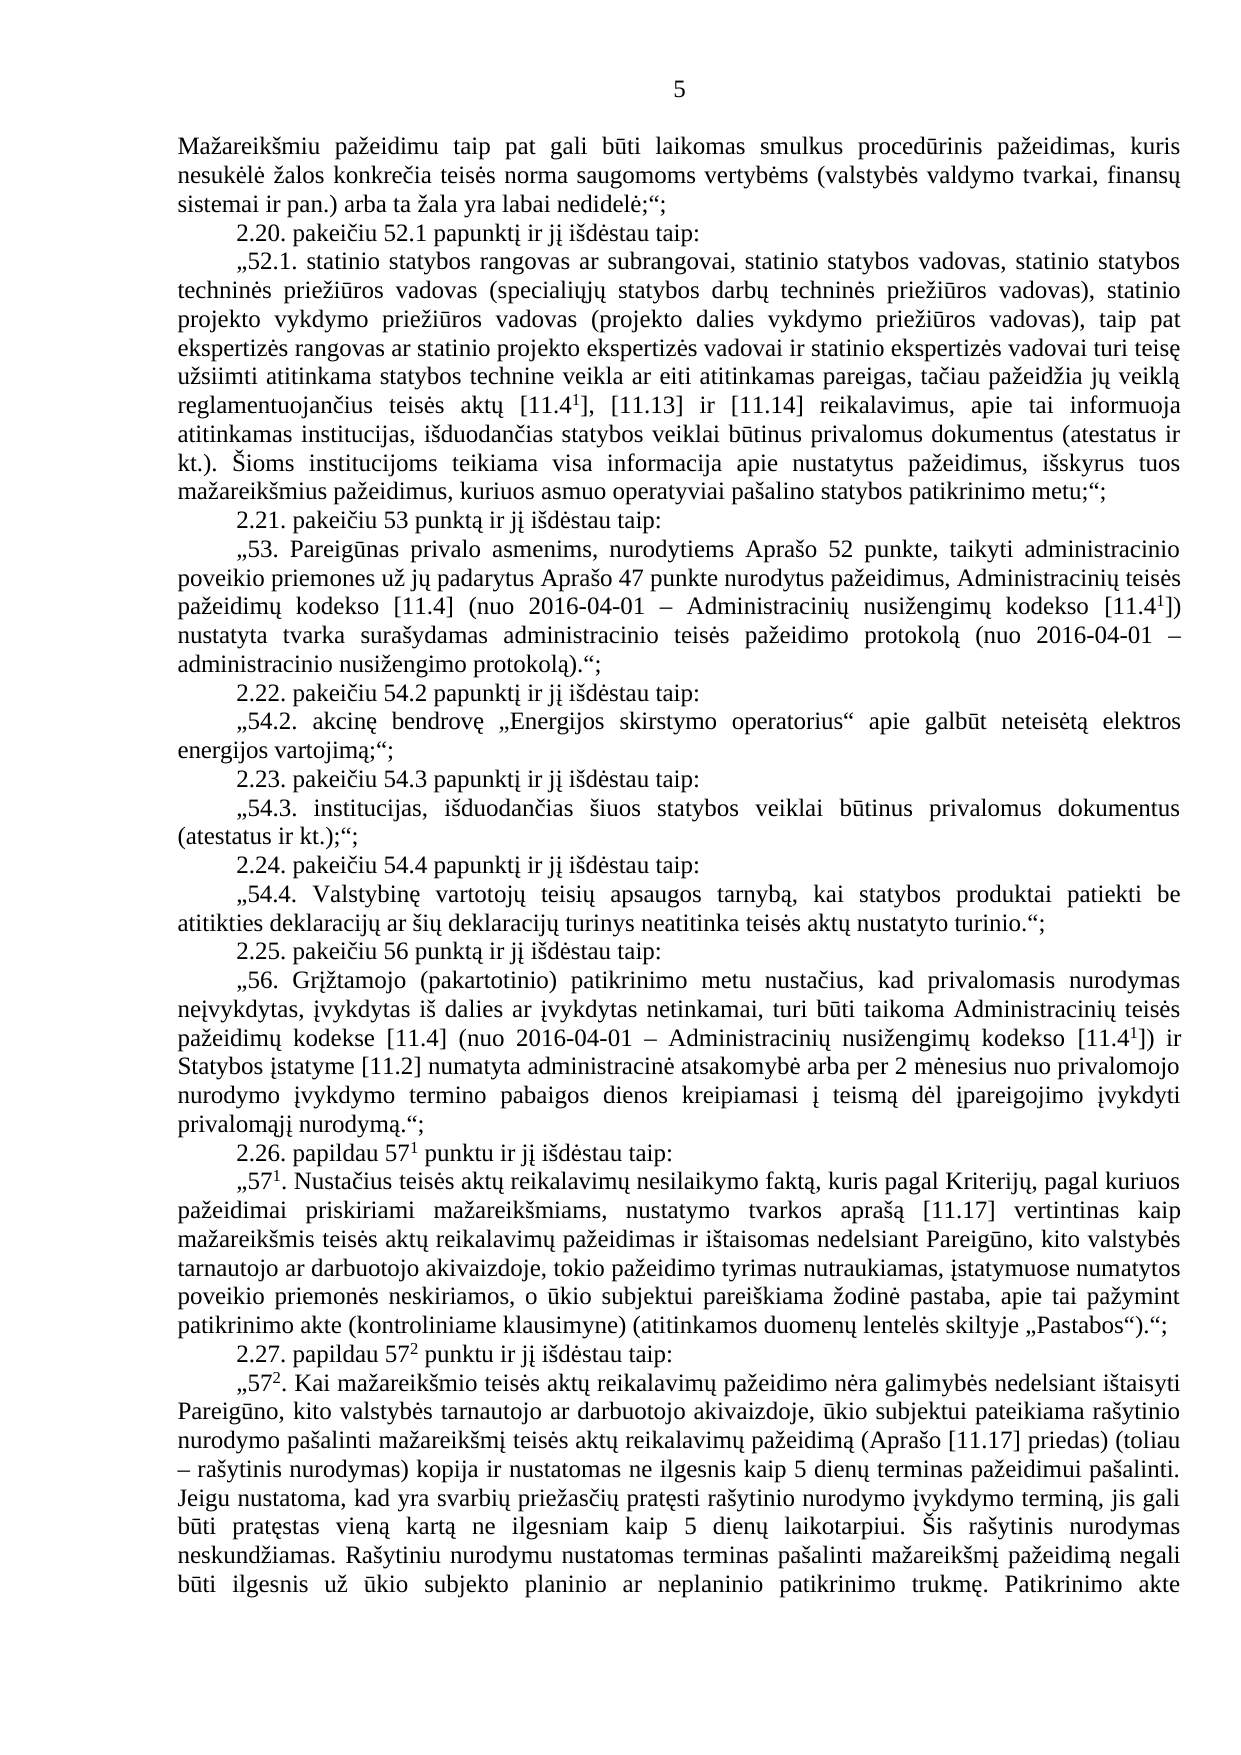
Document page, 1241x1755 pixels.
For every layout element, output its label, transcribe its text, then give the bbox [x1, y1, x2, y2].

text „54.3. institucijas, išduodančias šiuos statybos veiklai būtinus privalomus dokumentus (atestatus ir kt.);“; [177, 793, 1181, 850]
text „52.1. statinio statybos rangovas ar subrangovai, statinio statybos vadovas, statinio statybos techninės priežiūros vadovas (specialiųjų statybos darbų techninės priežiūros vadovas), statinio projekto vykdymo priežiūros vadovas (projekto dalies vykdymo priežiūros vadovas), taip pat ekspertizės rangovas ar statinio projekto ekspertizės vadovai ir statinio ekspertizės vadovai turi teisę užsiimti atitinkama statybos technine veikla ar eiti atitinkamas pareigas, tačiau pažeidžia jų veiklą reglamentuojančius teisės aktų [11.41], [11.13] ir [11.14] reikalavimus, apie tai informuoja atitinkamas institucijas, išduodančias statybos veiklai būtinus privalomus dokumentus (atestatus ir kt.). Šioms institucijoms teikiama visa informacija apie nustatytus pažeidimus, išskyrus tuos mažareikšmius pažeidimus, kuriuos asmuo operatyviai pašalino statybos patikrinimo metu;“; [177, 246, 1181, 505]
text 2.21. pakeičiu 53 punktą ir jį išdėstau taip: [177, 505, 1181, 534]
text „572. Kai mažareikšmio teisės aktų reikalavimų pažeidimo nėra galimybės nedelsiant ištaisyti Pareigūno, kito valstybės tarnautojo ar darbuotojo akivaizdoje, ūkio subjektui pateikiama rašytinio nurodymo pašalinti mažareikšmį teisės aktų reikalavimų pažeidimą (Aprašo [11.17] priedas) (toliau – rašytinis nurodymas) kopija ir nustatomas ne ilgesnis kaip 5 dienų terminas pažeidimui pašalinti. Jeigu nustatoma, kad yra svarbių priežasčių pratęsti rašytinio nurodymo įvykdymo terminą, jis gali būti pratęstas vieną kartą ne ilgesniam kaip 5 dienų laikotarpiui. Šis rašytinis nurodymas neskundžiamas. Rašytiniu nurodymu nustatomas terminas pašalinti mažareikšmį pažeidimą negali būti ilgesnis už ūkio subjekto planinio ar neplaninio patikrinimo trukmę. Patikrinimo akte [177, 1368, 1181, 1598]
text 2.20. pakeičiu 52.1 papunktį ir jį išdėstau taip: [177, 218, 1181, 246]
text „571. Nustačius teisės aktų reikalavimų nesilaikymo faktą, kuris pagal Kriterijų, pagal kuriuos pažeidimai priskiriami mažareikšmiams, nustatymo tvarkos aprašą [11.17] vertintinas kaip mažareikšmis teisės aktų reikalavimų pažeidimas ir ištaisomas nedelsiant Pareigūno, kito valstybės tarnautojo ar darbuotojo akivaizdoje, tokio pažeidimo tyrimas nutraukiamas, įstatymuose numatytos poveikio priemonės neskiriamos, o ūkio subjektui pareiškiama žodinė pastaba, apie tai pažymint patikrinimo akte (kontroliniame klausimyne) (atitinkamos duomenų lentelės skiltyje „Pastabos“).“; [177, 1166, 1181, 1339]
text „54.2. akcinę bendrovę „Energijos skirstymo operatorius“ apie galbūt neteisėtą elektros energijos vartojimą;“; [177, 706, 1181, 764]
text 2.25. pakeičiu 56 punktą ir jį išdėstau taip: [177, 936, 1181, 965]
text 2.27. papildau 572 punktu ir jį išdėstau taip: [177, 1339, 1181, 1368]
text 2.23. pakeičiu 54.3 papunktį ir jį išdėstau taip: [177, 764, 1181, 793]
text „53. Pareigūnas privalo asmenims, nurodytiems Aprašo 52 punkte, taikyti administracinio poveikio priemones už jų padarytus Aprašo 47 punkte nurodytus pažeidimus, Administracinių teisės pažeidimų kodekso [11.4] (nuo 2016-04-01 – Administracinių nusižengimų kodekso [11.41]) nustatyta tvarka surašydamas administracinio teisės pažeidimo protokolą (nuo 2016-04-01 – administracinio nusižengimo protokolą).“; [177, 534, 1181, 678]
text Mažareikšmiu pažeidimu taip pat gali būti laikomas smulkus procedūrinis pažeidimas, kuris nesukėlė žalos konkrečia teisės norma saugomoms vertybėms (valstybės valdymo tvarkai, finansų sistemai ir pan.) arba ta žala yra labai nedidelė;“; [177, 131, 1181, 218]
text 2.26. papildau 571 punktu ir jį išdėstau taip: [177, 1138, 1181, 1166]
text „54.4. Valstybinę vartotojų teisių apsaugos tarnybą, kai statybos produktai patiekti be atitikties deklaracijų ar šių deklaracijų turinys neatitinka teisės aktų nustatyto turinio.“; [177, 879, 1181, 936]
text „56. Grįžtamojo (pakartotinio) patikrinimo metu nustačius, kad privalomasis nurodymas neįvykdytas, įvykdytas iš dalies ar įvykdytas netinkamai, turi būti taikoma Administracinių teisės pažeidimų kodekse [11.4] (nuo 2016-04-01 – Administracinių nusižengimų kodekso [11.41]) ir Statybos įstatyme [11.2] numatyta administracinė atsakomybė arba per 2 mėnesius nuo privalomojo nurodymo įvykdymo termino pabaigos dienos kreipiamasi į teismą dėl įpareigojimo įvykdyti privalomąjį nurodymą.“; [177, 965, 1181, 1138]
text 2.24. pakeičiu 54.4 papunktį ir jį išdėstau taip: [177, 850, 1181, 879]
text 2.22. pakeičiu 54.2 papunktį ir jį išdėstau taip: [177, 678, 1181, 706]
